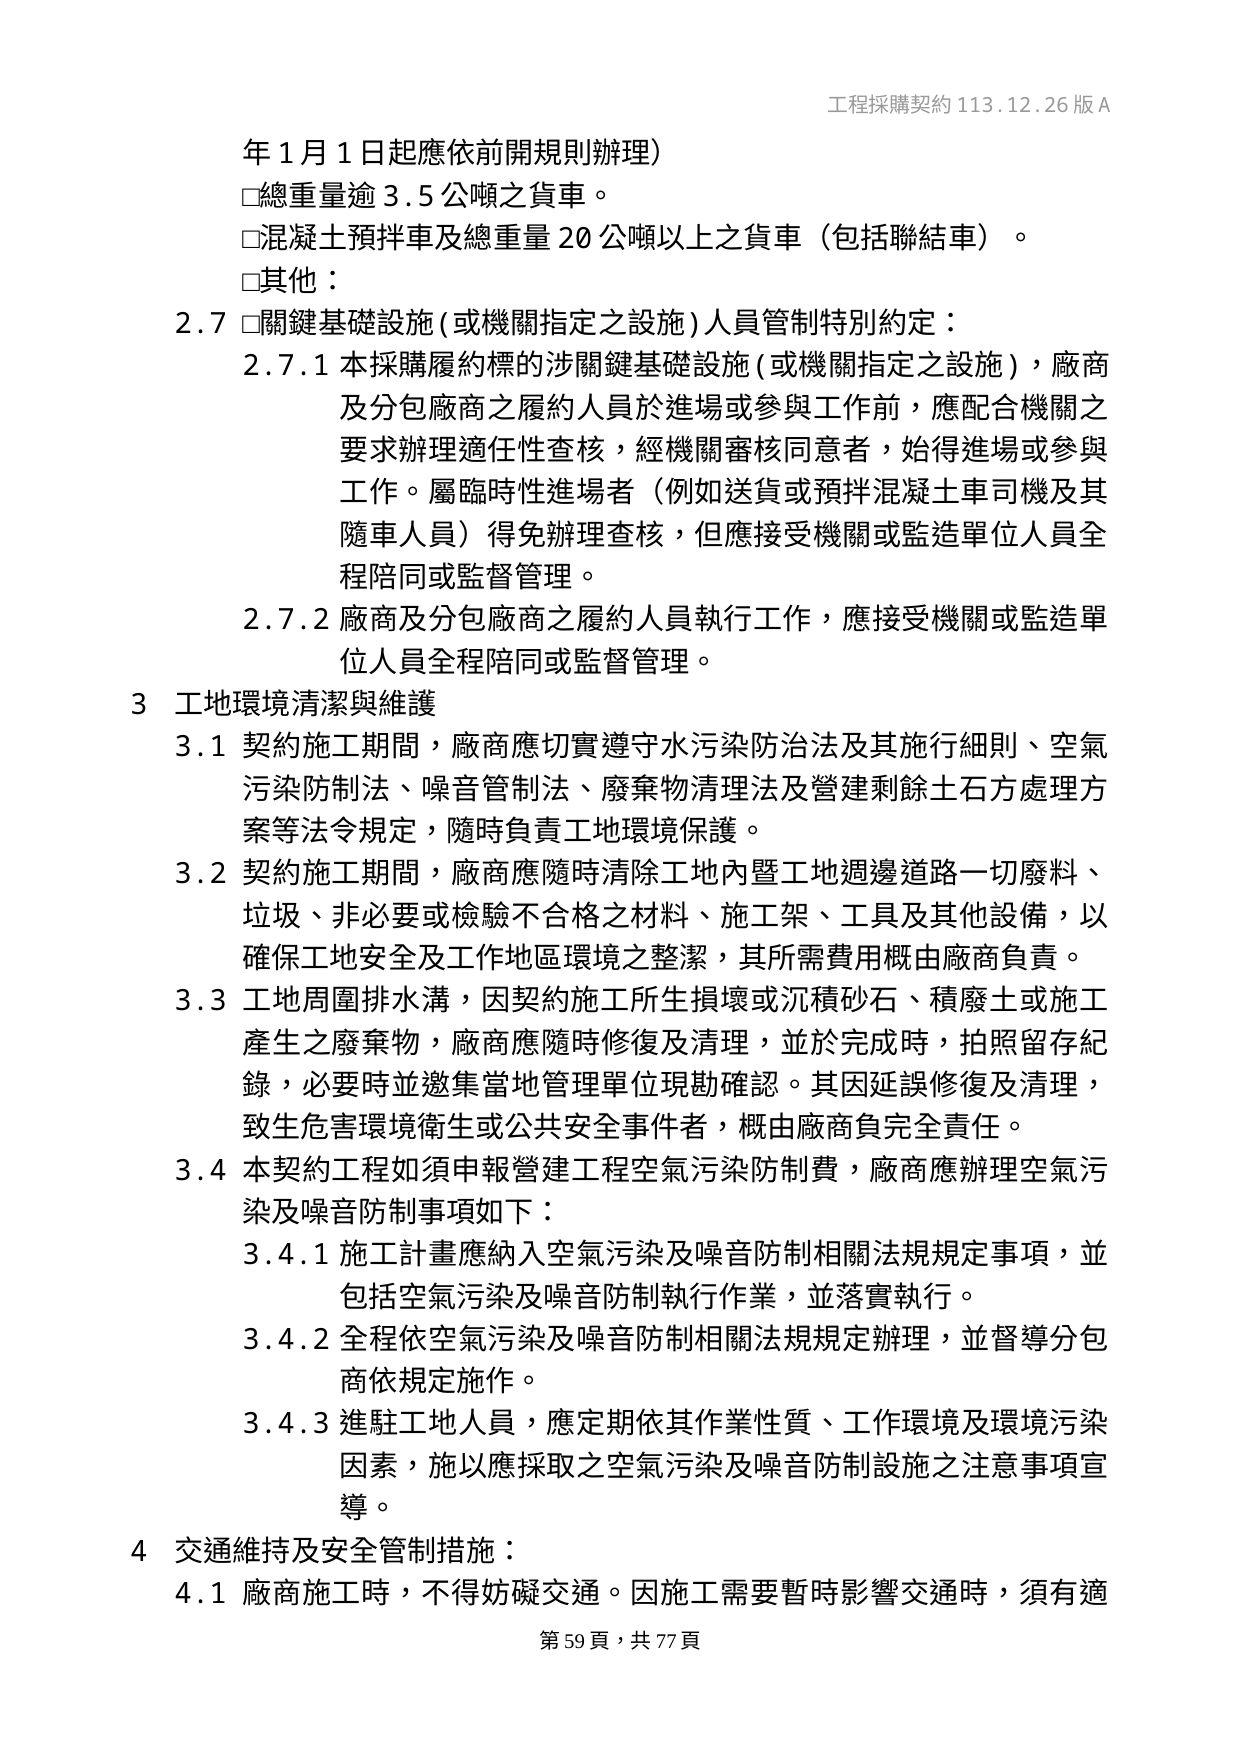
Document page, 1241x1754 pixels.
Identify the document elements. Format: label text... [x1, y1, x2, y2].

list 本契約工程如須申報營建工程空氣污染防制費，廠商應辦理空氣污染及噪音防制事項如下： [174, 1146, 1110, 1231]
list 施工計畫應納入空氣污染及噪音防制相關法規規定事項，並包括空氣污染及噪音防制執行作業，並落實執行。 [242, 1231, 1110, 1315]
list 全程依空氣污染及噪音防制相關法規規定辦理，並督導分包商依規定施作。 [242, 1315, 1110, 1400]
list 進駐工地人員，應定期依其作業性質、工作環境及環境污染因素，施以應採取之空氣污染及噪音防制設施之注意事項宣導。 [242, 1400, 1110, 1527]
list 年1月1日起應依前開規則辦理） [174, 130, 1110, 172]
list 契約施工期間，廠商應切實遵守水污染防治法及其施行細則、空氣污染防制法、噪音管制法、廢棄物清理法及營建剩餘土石方處理方案等法令規定，隨時負責工地環境保護。 [174, 723, 1110, 850]
list 廠商施工時，不得妨礙交通。因施工需要暫時影響交通時，須有適 [174, 1569, 1110, 1612]
list 本採購履約標的涉關鍵基礎設施(或機關指定之設施)，廠商及分包廠商之履約人員於進場或參與工作前，應配合機關之要求辦理適任性查核，經機關審核同意者，始得進場或參與工作。屬臨時性進場者（例如送貨或預拌混凝土車司機及其隨車人員）得免辦理查核，但應接受機關或監造單位人員全程陪同或監督管理。 [242, 342, 1110, 596]
text □總重量逾3.5公噸之貨車。 [242, 172, 1110, 215]
list 契約施工期間，廠商應隨時清除工地內暨工地週邊道路一切廢料、垃圾、非必要或檢驗不合格之材料、施工架、工具及其他設備，以確保工地安全及工作地區環境之整潔，其所需費用概由廠商負責。 [174, 850, 1110, 977]
list 交通維持及安全管制措施： [130, 1527, 1110, 1569]
text □混凝土預拌車及總重量20公噸以上之貨車（包括聯結車）。 [242, 215, 1110, 257]
text □其他： [242, 257, 1110, 299]
list 工地環境清潔與維護 [130, 680, 1110, 723]
list 廠商及分包廠商之履約人員執行工作，應接受機關或監造單位人員全程陪同或監督管理。 [242, 596, 1110, 680]
list □關鍵基礎設施(或機關指定之設施)人員管制特別約定： [174, 299, 1110, 342]
list 工地周圍排水溝，因契約施工所生損壞或沉積砂石、積廢土或施工產生之廢棄物，廠商應隨時修復及清理，並於完成時，拍照留存紀錄，必要時並邀集當地管理單位現勘確認。其因延誤修復及清理，致生危害環境衛生或公共安全事件者，概由廠商負完全責任。 [174, 977, 1110, 1146]
